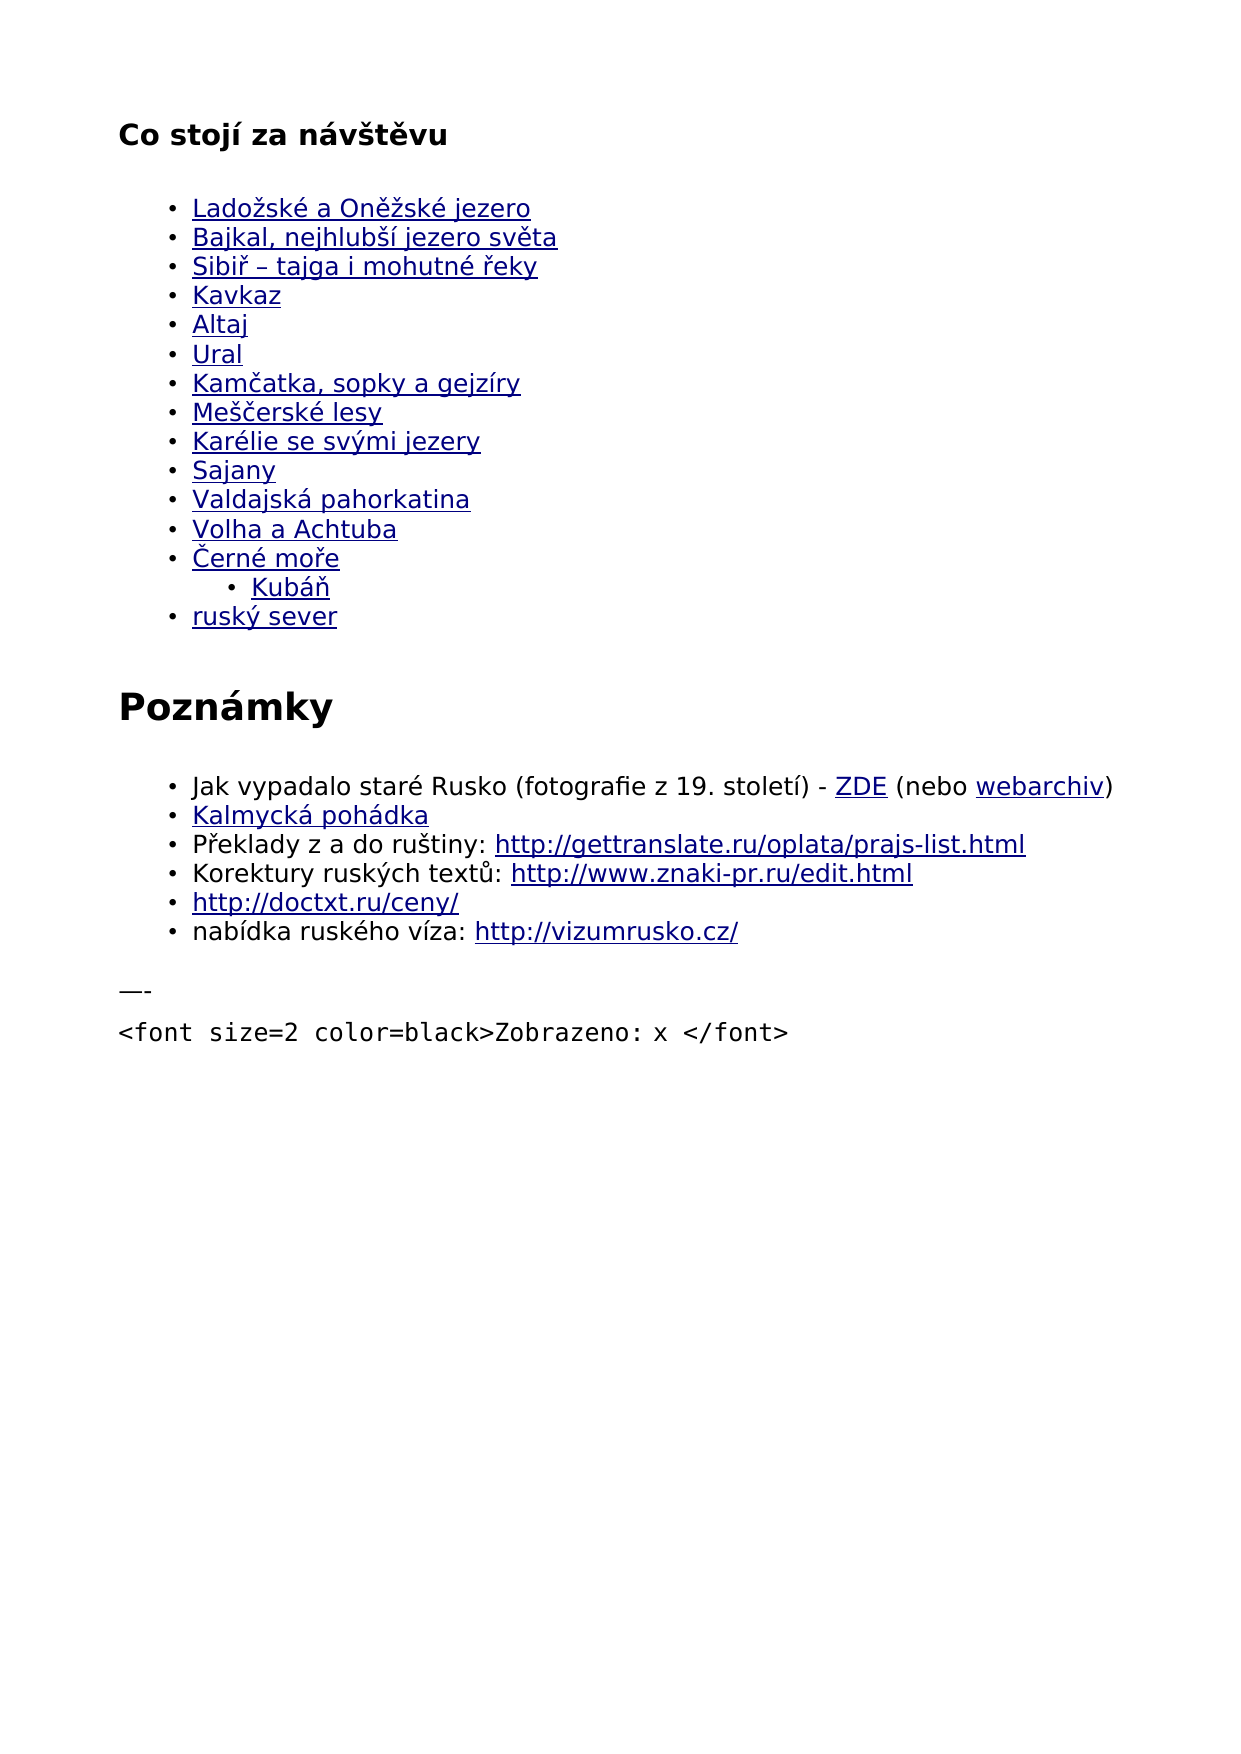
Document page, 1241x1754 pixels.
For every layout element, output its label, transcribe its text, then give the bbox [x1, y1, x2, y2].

list Překlady z a do ruštiny: http://gettranslate.ru/oplata/prajs-list.html [177, 830, 1122, 859]
list Korektury ruských textů: http://www.znaki-pr.ru/edit.html [177, 859, 1122, 888]
list Ladožské a Oněžské jezero [177, 194, 1122, 223]
list Bajkal, nejhlubší jezero světa [177, 223, 1122, 252]
list Sibiř – tajga i mohutné řeky [177, 252, 1122, 282]
list Sajany [177, 457, 1122, 486]
list Ural [177, 340, 1122, 369]
list Karélie se svými jezery [177, 427, 1122, 457]
list Kamčatka, sopky a gejzíry [177, 369, 1122, 398]
list Valdajská pahorkatina [177, 486, 1122, 515]
text <font size=2 color=black>Zobrazeno: x </font> [118, 1018, 1122, 1047]
list Jak vypadalo staré Rusko (fotografie z 19. století) - ZDE (nebo webarchiv) [177, 772, 1122, 801]
text —- [118, 976, 1122, 1005]
list nabídka ruského víza: http://vizumrusko.cz/﻿ [177, 917, 1122, 947]
list ruský sever [177, 602, 1122, 632]
list Kalmycká pohádka [177, 801, 1122, 830]
list Černé moře [177, 544, 1122, 573]
list Altaj [177, 311, 1122, 340]
subtitle Co stojí za návštěvu [118, 118, 1122, 152]
list Volha a Achtuba [177, 515, 1122, 544]
subtitle Poznámky [118, 686, 1122, 730]
list http://doctxt.ru/ceny/ [177, 888, 1122, 917]
list Kavkaz [177, 282, 1122, 311]
list Meščerské lesy [177, 398, 1122, 427]
list Kubáň [236, 573, 1122, 602]
